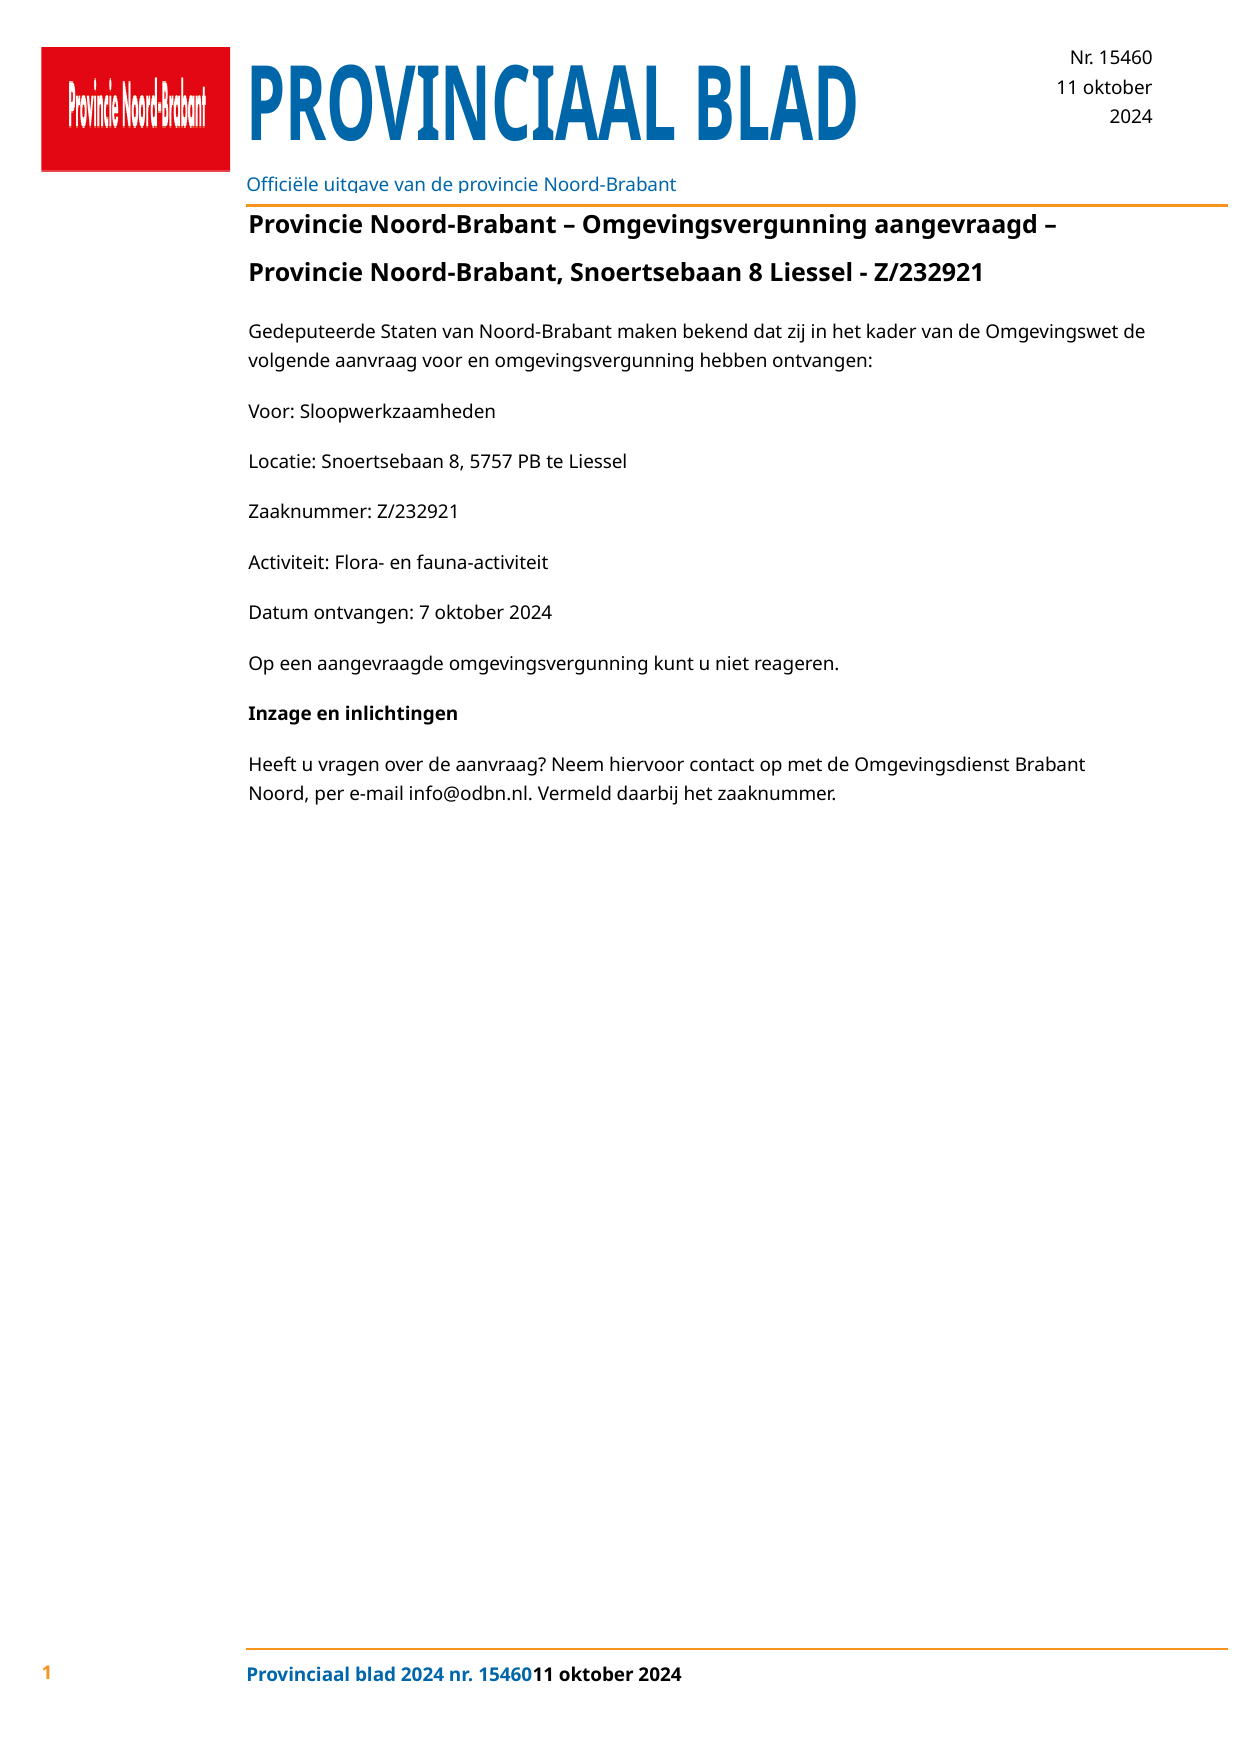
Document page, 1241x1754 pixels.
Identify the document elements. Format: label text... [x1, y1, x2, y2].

text Datum ontvangen: 7 oktober 2024 [248, 599, 1152, 625]
text Provincie Noord-Brabant – Omgevingsvergunning aangevraagd – Provincie Noord-Brabant, Snoertsebaan 8 Liessel - Z/232921 [248, 207, 1152, 288]
text Heeft u vragen over de aanvraag? Neem hiervoor contact op met de Omgevingsdienst Brabant Noord, per e-mail info@odbn.nl. Vermeld daarbij het zaaknummer. [248, 751, 1152, 806]
text Op een aangevraagde omgevingsvergunning kunt u niet reageren. [248, 650, 1152, 676]
text Locatie: Snoertsebaan 8, 5757 PB te Liessel [248, 448, 1152, 474]
text Inzage en inlichtingen [248, 700, 1152, 726]
text Voor: Sloopwerkzaamheden [248, 398, 1152, 424]
picture [41, 47, 231, 172]
text Activiteit: Flora- en fauna-activiteit [248, 549, 1152, 575]
text Zaaknummer: Z/232921 [248, 499, 1152, 524]
text Gedeputeerde Staten van Noord-Brabant maken bekend dat zij in het kader van de Omgevingswet de volgende aanvraag voor en omgevingsvergunning hebben ontvangen: [248, 318, 1152, 373]
